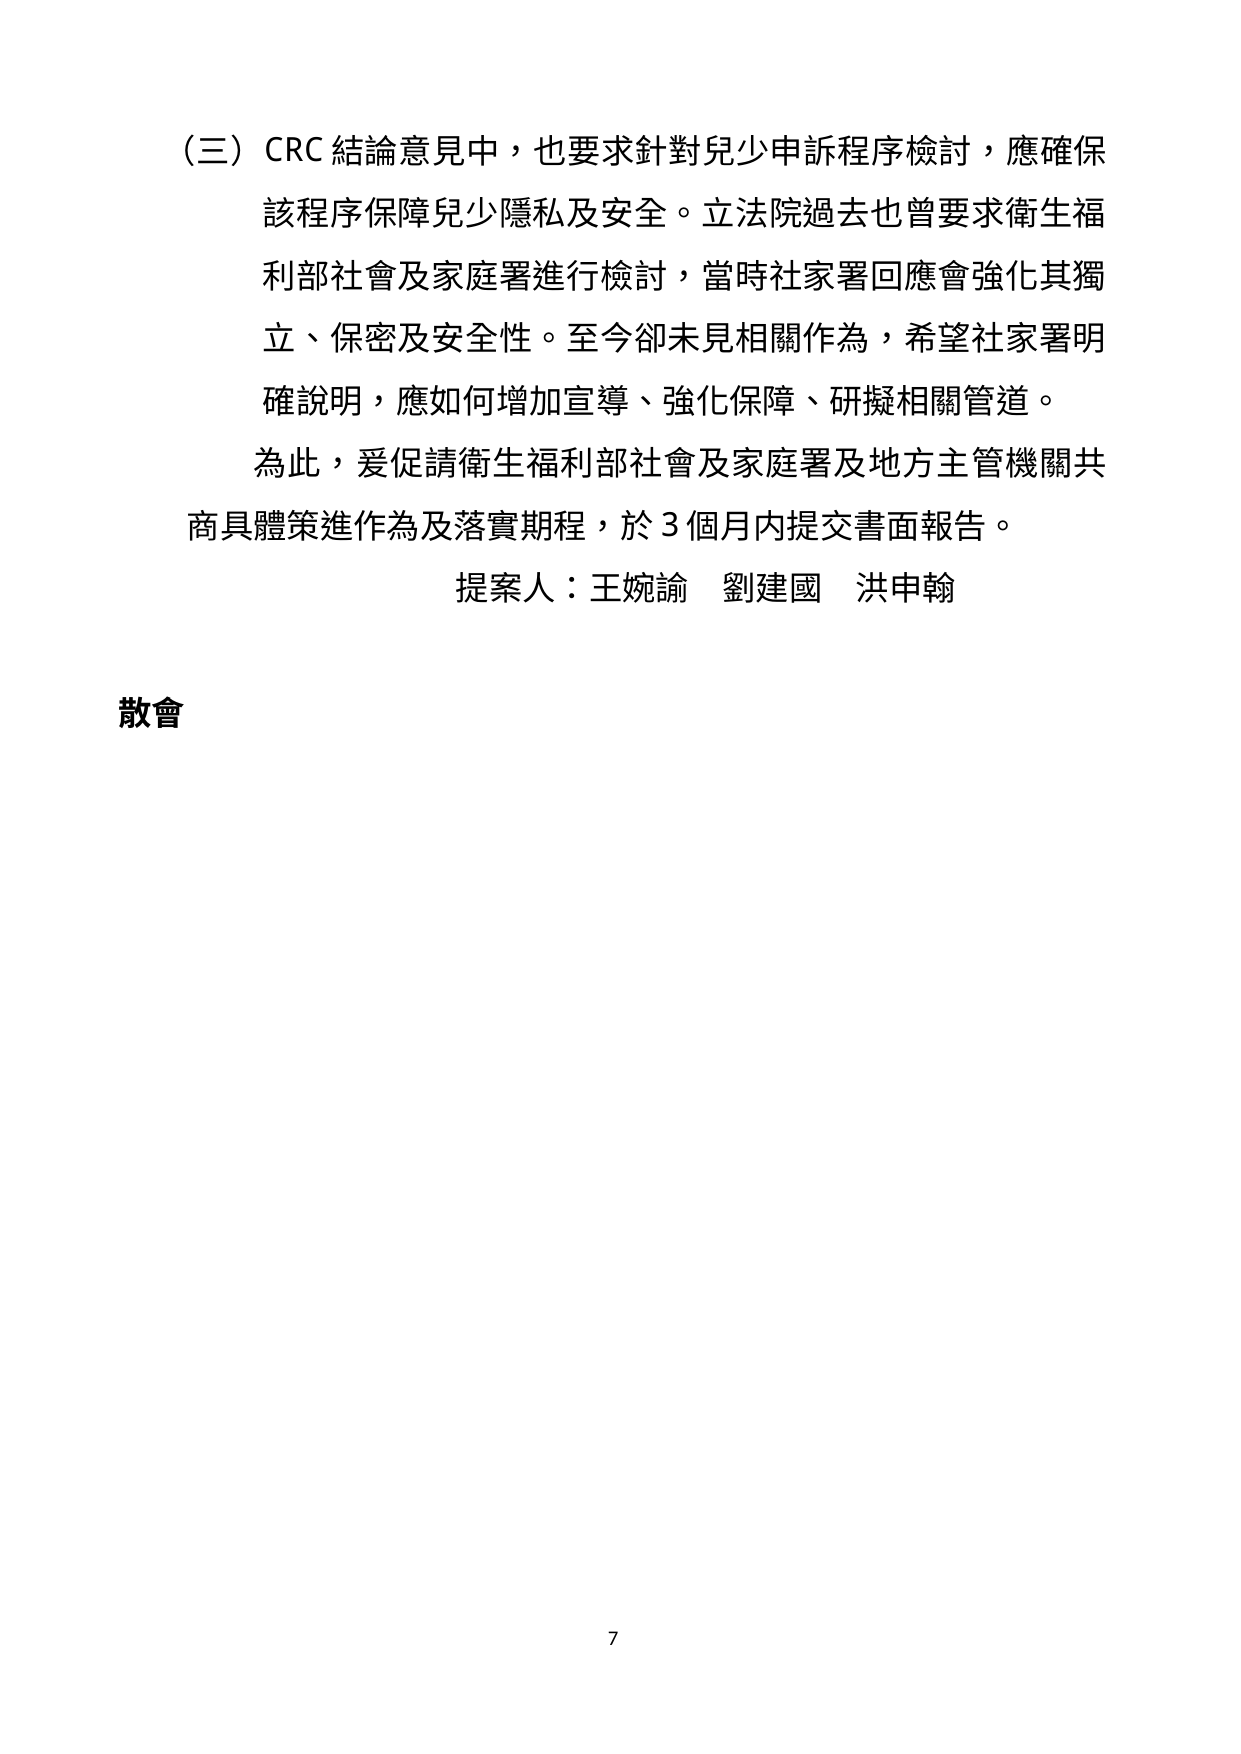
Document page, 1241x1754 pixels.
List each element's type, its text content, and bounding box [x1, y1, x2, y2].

text 為此，爰促請衛生福利部社會及家庭署及地方主管機關共商具體策進作為及落實期程，於3個月内提交書面報告。 [187, 419, 1107, 544]
text 散會 [118, 669, 1107, 732]
text 提案人：王婉諭 劉建國 洪申翰 [456, 544, 1107, 607]
text （三）CRC結論意見中，也要求針對兒少申訴程序檢討，應確保該程序保障兒少隱私及安全。立法院過去也曾要求衛生福利部社會及家庭署進行檢討，當時社家署回應會強化其獨立、保密及安全性。至今卻未見相關作為，希望社家署明確說明，應如何增加宣導、強化保障、研擬相關管道。 [163, 107, 1107, 419]
